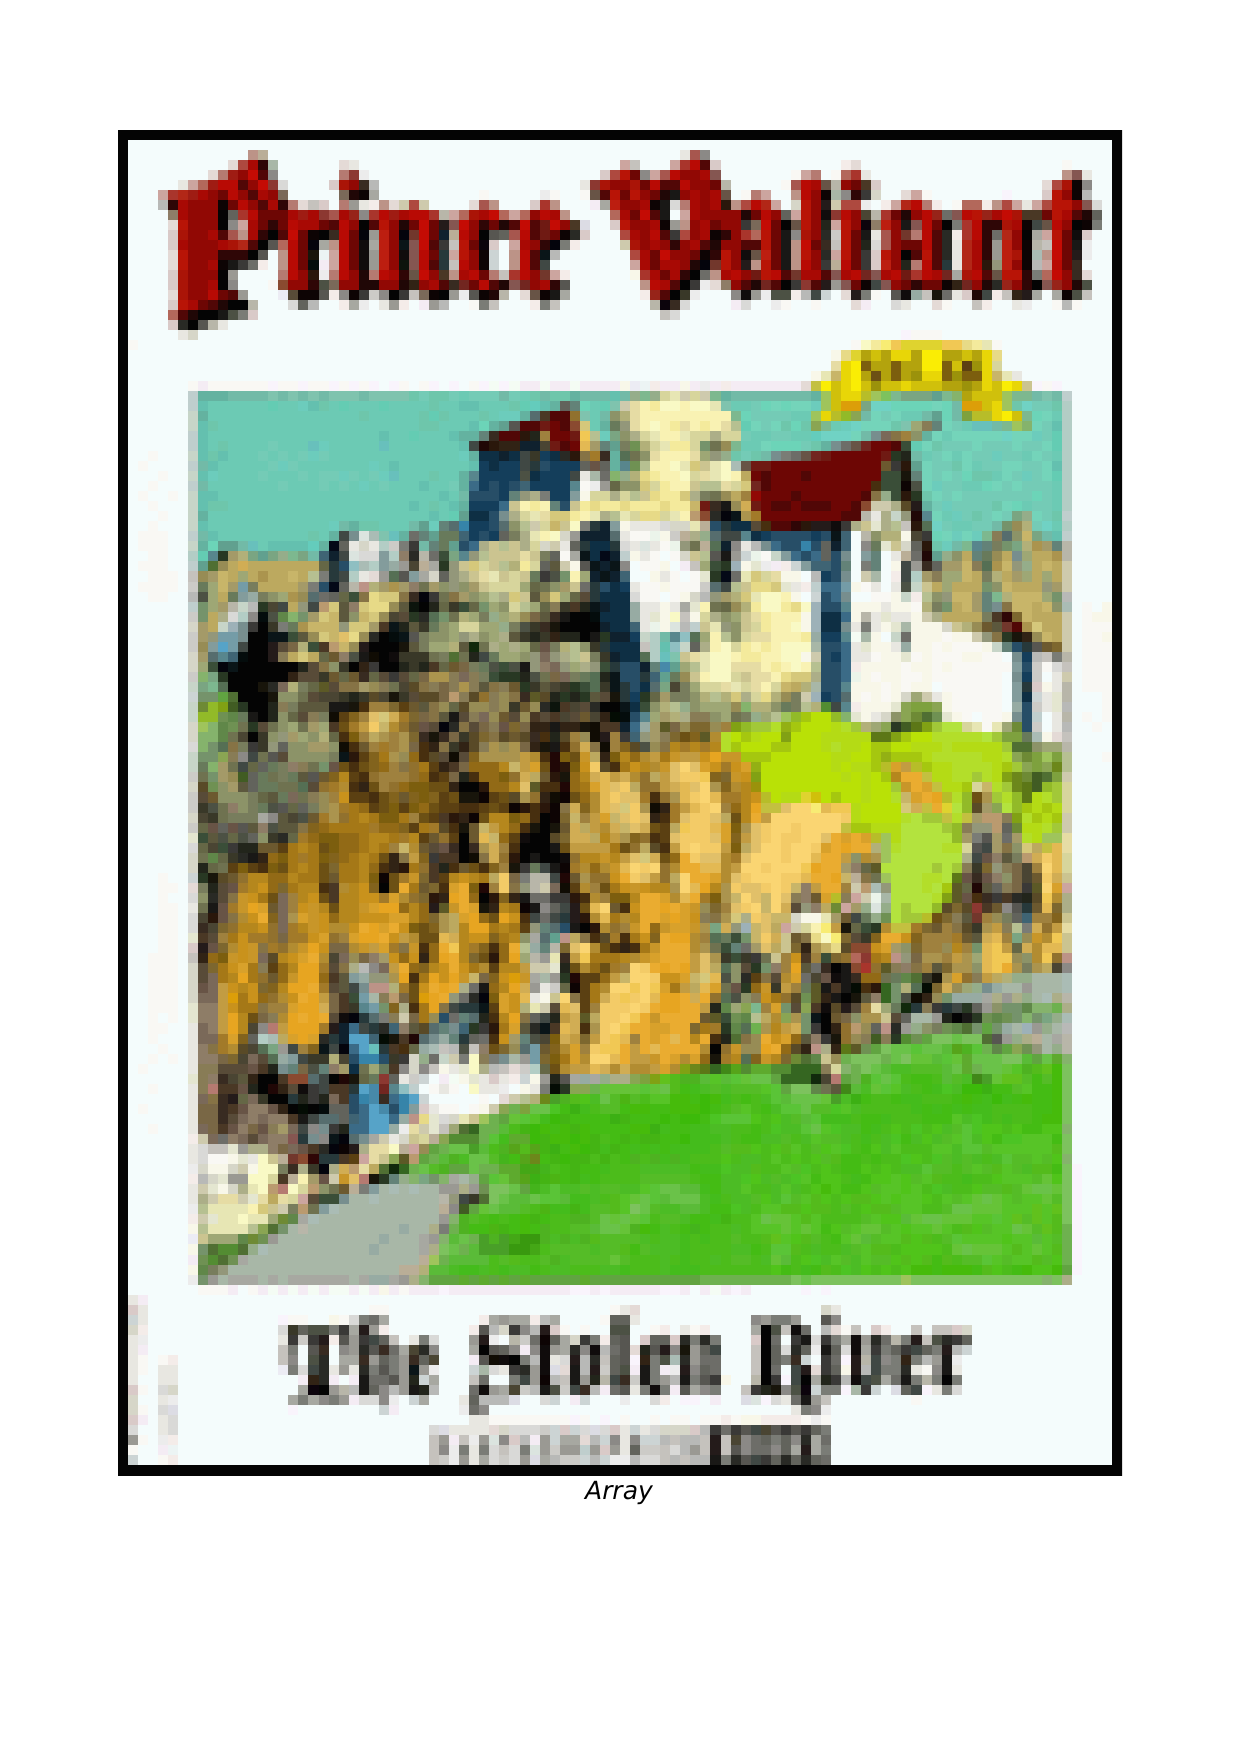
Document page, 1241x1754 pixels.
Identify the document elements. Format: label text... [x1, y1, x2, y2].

text [118, 118, 1122, 130]
text Array [118, 1476, 1122, 1505]
picture [118, 130, 1123, 1476]
